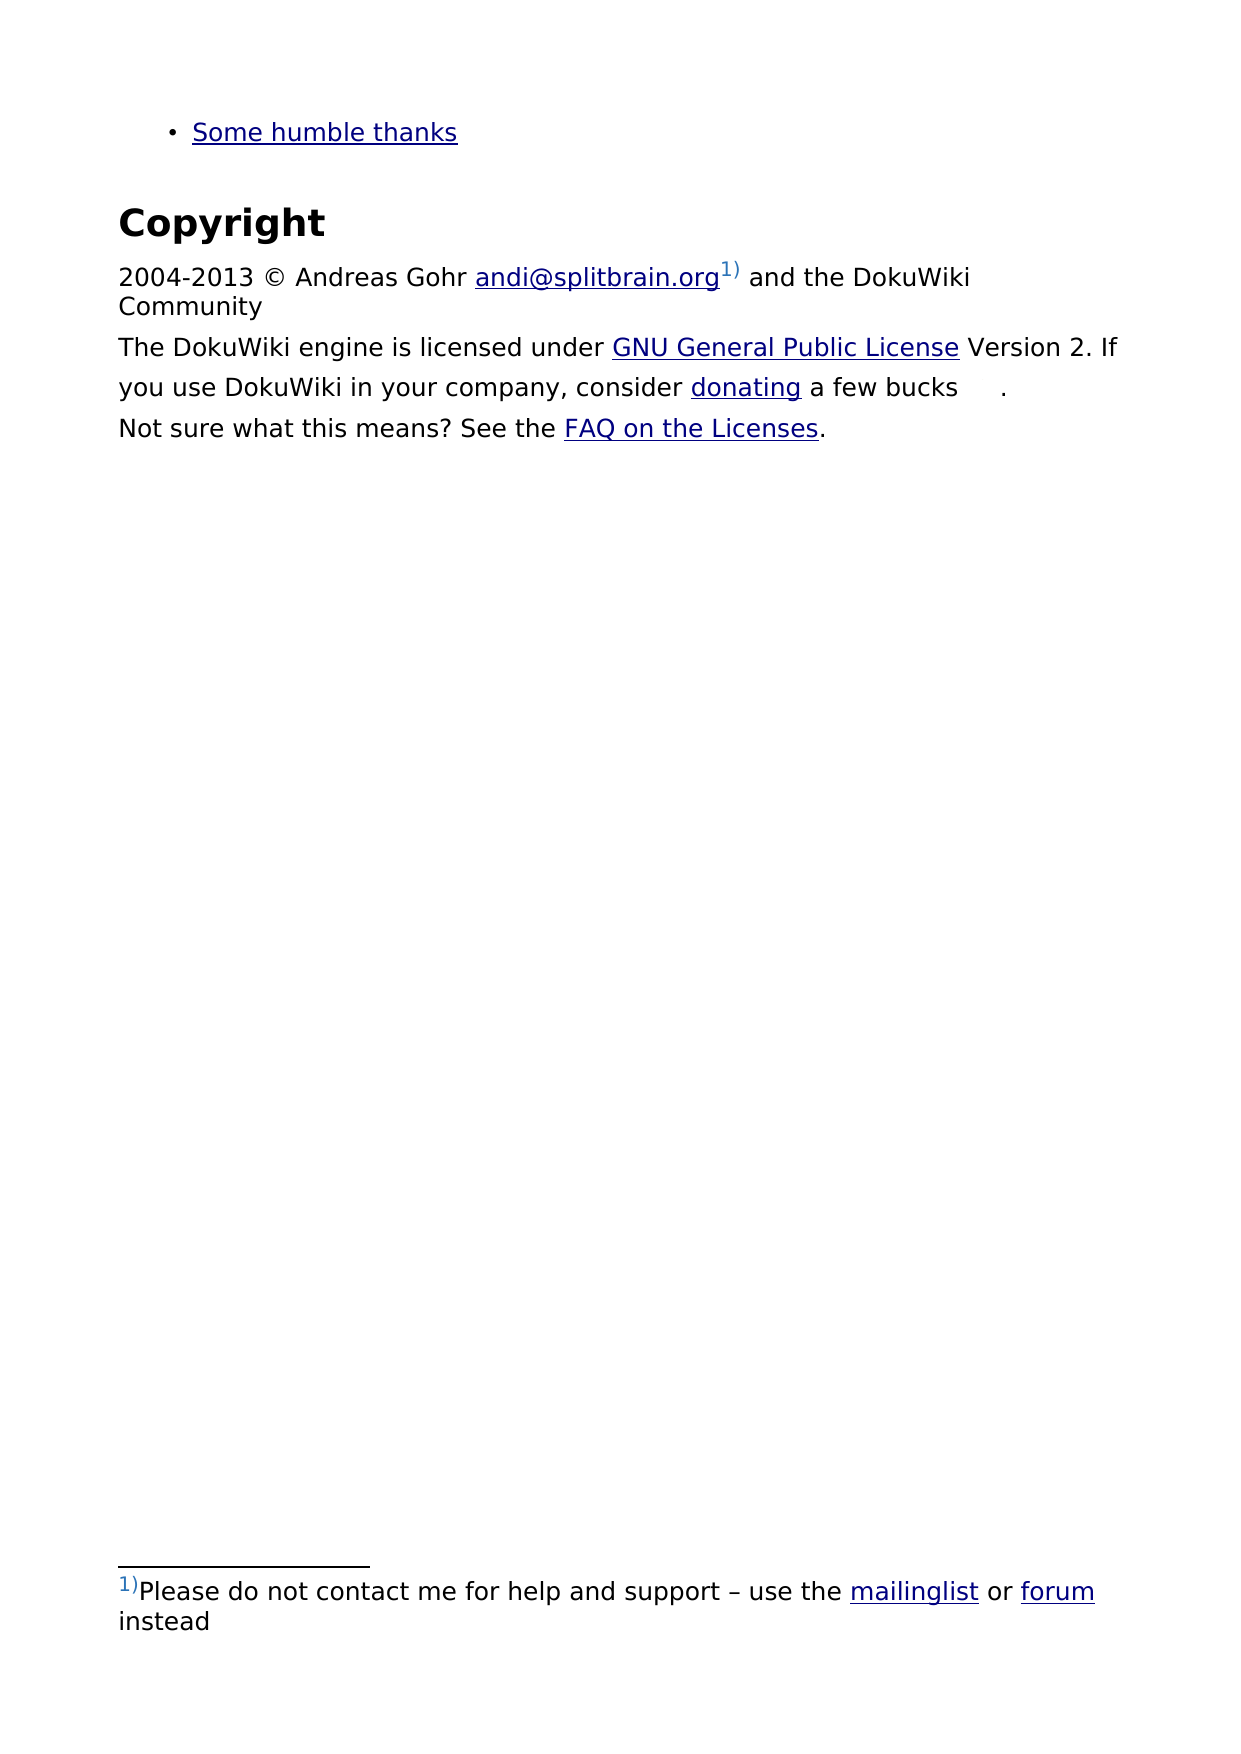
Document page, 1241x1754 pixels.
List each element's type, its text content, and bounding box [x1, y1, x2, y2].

text Not sure what this means? See the FAQ on the Licenses. [118, 415, 1122, 444]
text 2004-2013 © Andreas Gohr andi@splitbrain.org and the DokuWiki Community [118, 258, 1122, 321]
subtitle Copyright [118, 202, 1122, 245]
text Please do not contact me for help and support – use the mailinglist or forum instead [118, 1573, 1122, 1636]
text The DokuWiki engine is licensed under GNU General Public License Version 2. If you use DokuWiki in your company, consider donating a few bucks . [118, 334, 1122, 402]
list Some humble thanks [177, 118, 1122, 147]
